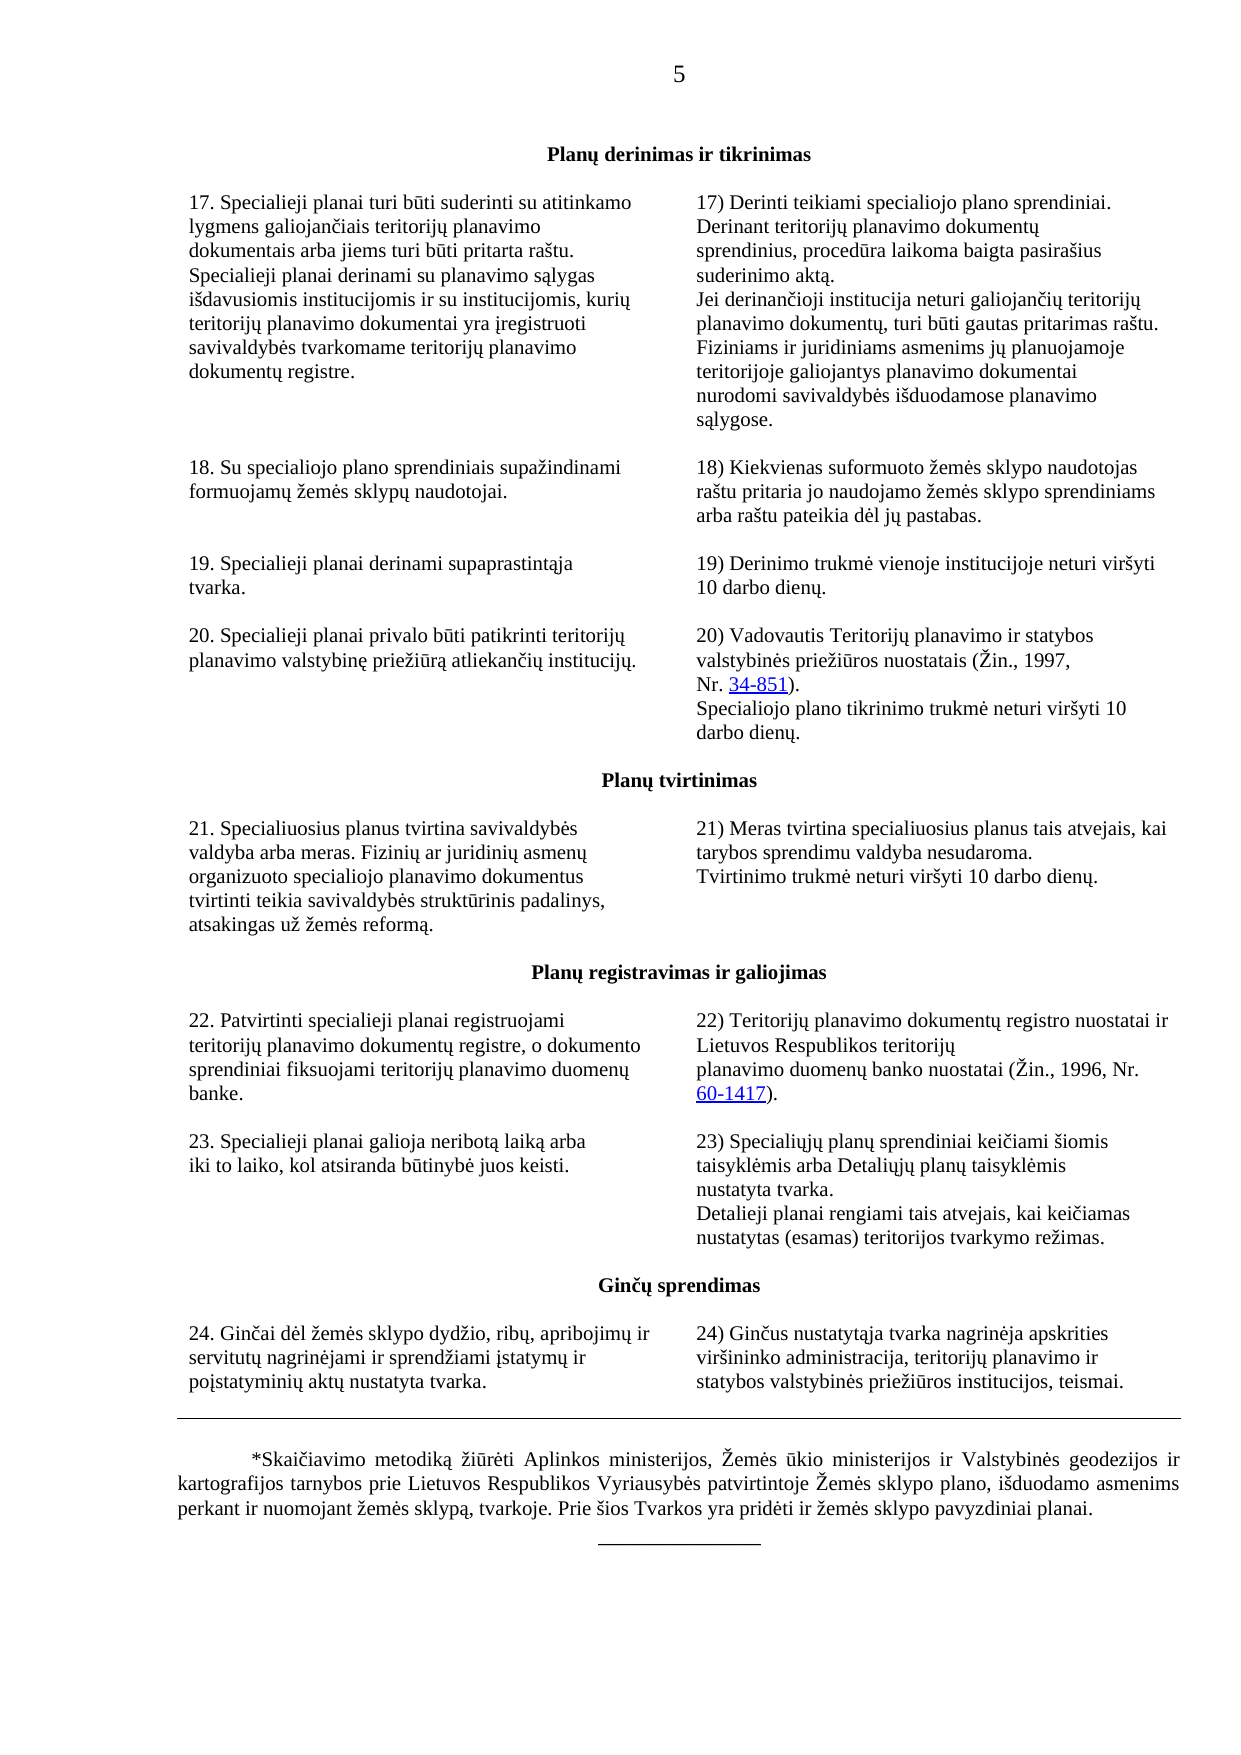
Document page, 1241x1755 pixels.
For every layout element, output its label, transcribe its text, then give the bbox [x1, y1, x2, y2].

table_cell Planų tvirtinimas [177, 768, 1181, 792]
table_cell [685, 431, 1181, 455]
table_cell [177, 1394, 685, 1417]
table_cell [177, 166, 685, 190]
table_cell [685, 792, 1181, 816]
table_cell [177, 1105, 685, 1129]
table_cell [685, 527, 1181, 551]
table_cell Planų derinimas ir tikrinimas [177, 142, 1181, 166]
table_cell 21. Specialiuosius planus tvirtina savivaldybės valdyba arba meras. Fizinių ar juridinių asmenų organizuoto specialiojo planavimo dokumentus tvirtinti teikia savivaldybės struktūrinis padalinys, atsakingas už žemės reformą. [177, 816, 685, 936]
table_cell 17. Specialieji planai turi būti suderinti su atitinkamo lygmens galiojančiais teritorijų planavimo dokumentais arba jiems turi būti pritarta raštu. Specialieji planai derinami su planavimo sąlygas išdavusiomis institucijomis ir su institucijomis, kurių teritorijų planavimo dokumentai yra įregistruoti savivaldybės tvarkomame teritorijų planavimo dokumentų registre. [177, 190, 685, 431]
table_cell 21) Meras tvirtina specialiuosius planus tais atvejais, kai tarybos sprendimu valdyba nesudaroma. Tvirtinimo trukmė neturi viršyti 10 darbo dienų. [685, 816, 1181, 936]
table_cell [177, 118, 685, 142]
table_cell 24. Ginčai dėl žemės sklypo dydžio, ribų, apribojimų ir servitutų nagrinėjami ir sprendžiami įstatymų ir poįstatyminių aktų nustatyta tvarka. [177, 1321, 685, 1393]
table_cell [177, 792, 685, 816]
table_cell 19. Specialieji planai derinami supaprastintąja tvarka. [177, 551, 685, 599]
table_cell [177, 1249, 685, 1273]
table_cell [685, 1105, 1181, 1129]
table_cell [177, 984, 685, 1008]
table_cell 20) Vadovautis Teritorijų planavimo ir statybos valstybinės priežiūros nuostatais (Žin., 1997, Nr. 34-851). Specialiojo plano tikrinimo trukmė neturi viršyti 10 darbo dienų. [685, 624, 1181, 744]
table_cell 17) Derinti teikiami specialiojo plano sprendiniai. Derinant teritorijų planavimo dokumentų sprendinius, procedūra laikoma baigta pasirašius suderinimo aktą. Jei derinančioji institucija neturi galiojančių teritorijų planavimo dokumentų, turi būti gautas pritarimas raštu. Fiziniams ir juridiniams asmenims jų planuojamoje teritorijoje galiojantys planavimo dokumentai nurodomi savivaldybės išduodamose planavimo sąlygose. [685, 190, 1181, 431]
table_cell 19) Derinimo trukmė vienoje institucijoje neturi viršyti 10 darbo dienų. [685, 551, 1181, 599]
table_cell [685, 166, 1181, 190]
table_cell [685, 1394, 1181, 1417]
table_cell [685, 1297, 1181, 1321]
text *Skaičiavimo metodiką žiūrėti Aplinkos ministerijos, Žemės ūkio ministerijos ir Valstybinės geodezijos ir kartografijos tarnybos prie Lietuvos Respublikos Vyriausybės patvirtintoje Žemės sklypo plano, išduodamo asmenims perkant ir nuomojant žemės sklypą, tvarkoje. Prie šios Tvarkos yra pridėti ir žemės sklypo pavyzdiniai planai. [177, 1447, 1181, 1519]
table_cell [685, 744, 1181, 768]
table_cell 18) Kiekvienas suformuoto žemės sklypo naudotojas raštu pritaria jo naudojamo žemės sklypo sprendiniams arba raštu pateikia dėl jų pastabas. [685, 455, 1181, 527]
table_cell Ginčų sprendimas [177, 1273, 1181, 1297]
table_cell [177, 527, 685, 551]
table_cell [685, 936, 1181, 960]
table_cell 18. Su specialiojo plano sprendiniais supažindinami formuojamų žemės sklypų naudotojai. [177, 455, 685, 527]
table_cell 22) Teritorijų planavimo dokumentų registro nuostatai ir Lietuvos Respublikos teritorijų planavimo duomenų banko nuostatai (Žin., 1996, Nr. 60-1417). [685, 1009, 1181, 1105]
table_cell [685, 118, 1181, 142]
table_cell [177, 744, 685, 768]
table_cell [177, 936, 685, 960]
table_cell [177, 1297, 685, 1321]
table_cell [685, 984, 1181, 1008]
table_cell 20. Specialieji planai privalo būti patikrinti teritorijų planavimo valstybinę priežiūrą atliekančių institucijų. [177, 624, 685, 744]
table_cell [177, 599, 685, 623]
table_cell [177, 431, 685, 455]
table_cell [685, 599, 1181, 623]
table_cell [685, 1249, 1181, 1273]
text _____________ [177, 1519, 1181, 1548]
table_cell 24) Ginčus nustatytąja tvarka nagrinėja apskrities viršininko administracija, teritorijų planavimo ir statybos valstybinės priežiūros institucijos, teismai. [685, 1321, 1181, 1393]
table_cell 23. Specialieji planai galioja neribotą laiką arba iki to laiko, kol atsiranda būtinybė juos keisti. [177, 1129, 685, 1249]
table_cell 23) Specialiųjų planų sprendiniai keičiami šiomis taisyklėmis arba Detaliųjų planų taisyklėmis nustatyta tvarka. Detalieji planai rengiami tais atvejais, kai keičiamas nustatytas (esamas) teritorijos tvarkymo režimas. [685, 1129, 1181, 1249]
table_cell 22. Patvirtinti specialieji planai registruojami teritorijų planavimo dokumentų registre, o dokumento sprendiniai fiksuojami teritorijų planavimo duomenų banke. [177, 1009, 685, 1105]
table_cell Planų registravimas ir galiojimas [177, 960, 1181, 984]
